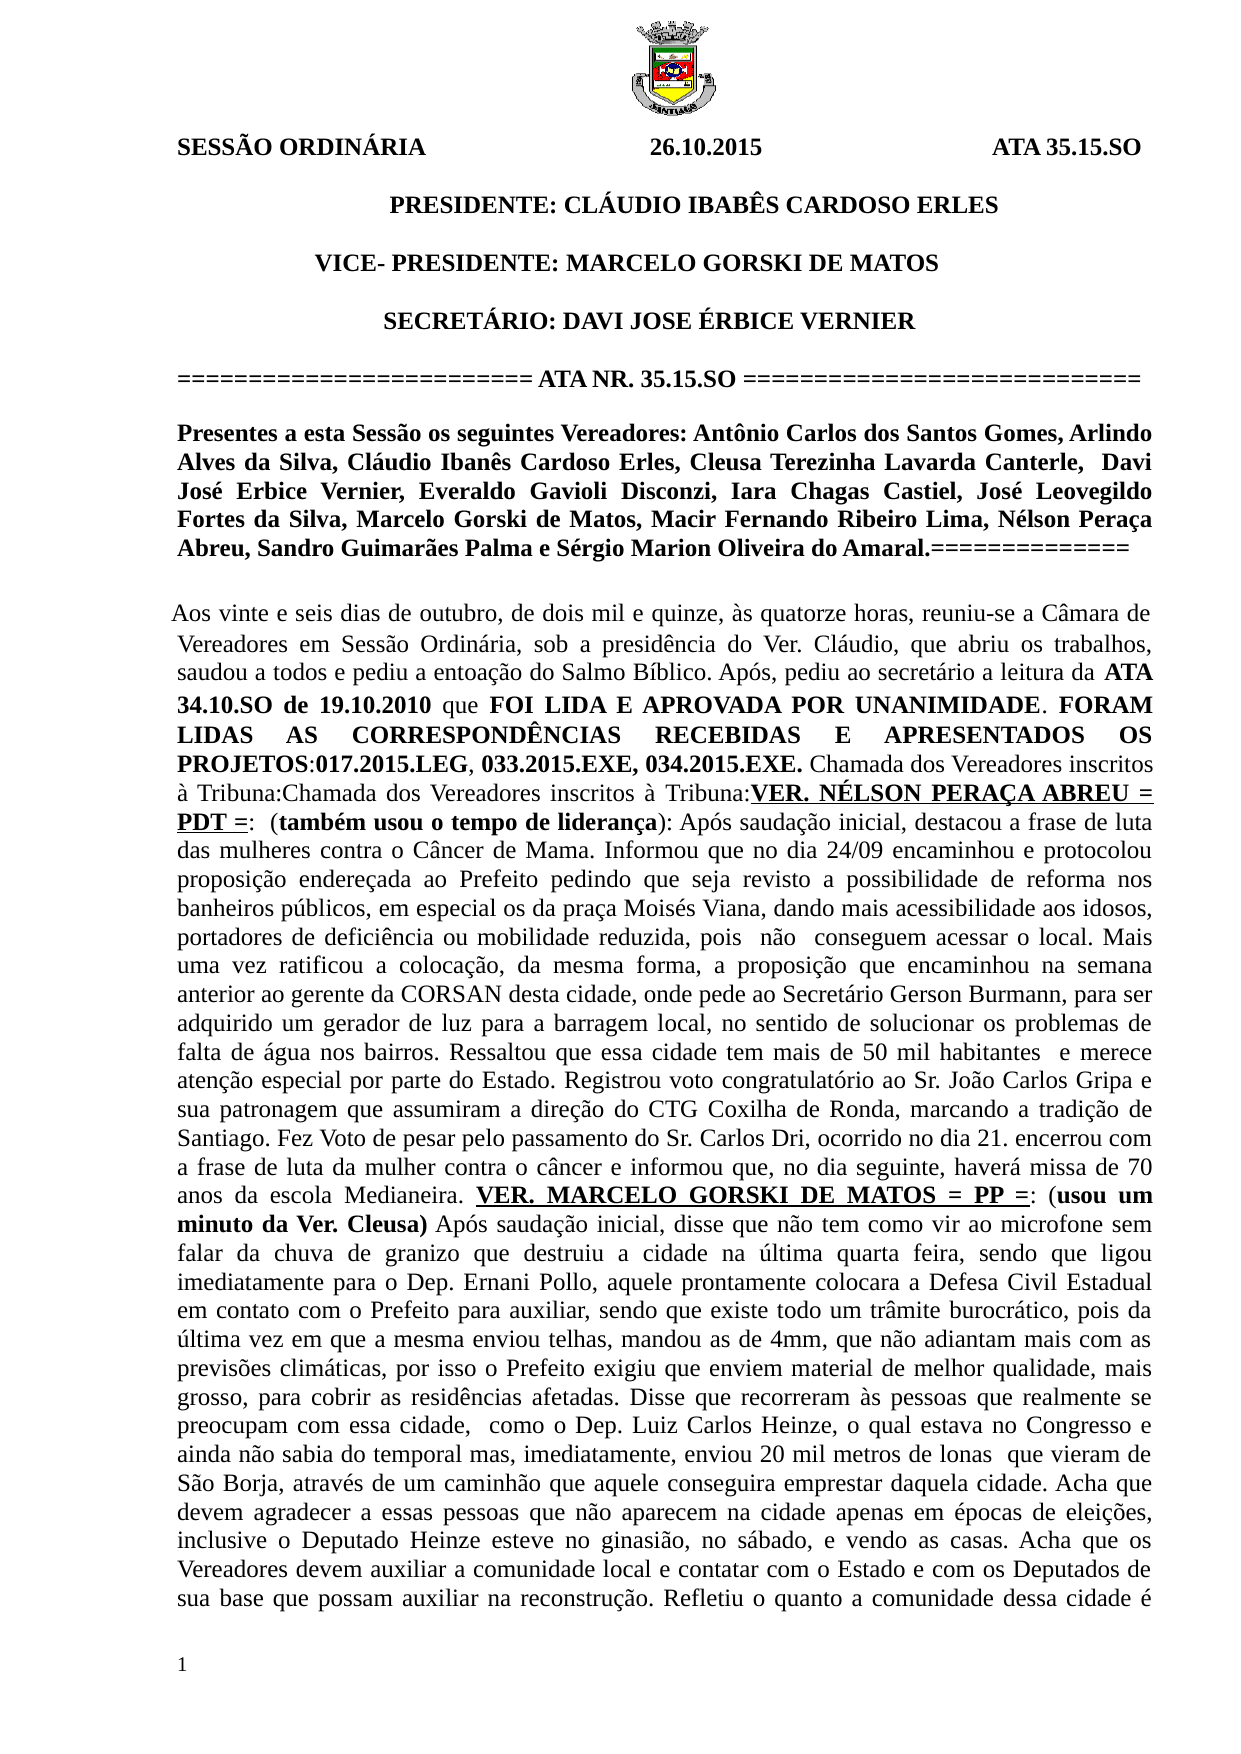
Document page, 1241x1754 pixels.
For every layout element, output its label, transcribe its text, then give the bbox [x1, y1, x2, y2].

text SECRETÁRIO: DAVI JOSE ÉRBICE VERNIER [177, 306, 1153, 335]
text Aos vinte e seis dias de outubro, de dois mil e quinze, às quatorze horas, reuniu-se a Câmara de Vereadores em Sessão Ordinária, sob a presidência do Ver. Cláudio, que abriu os trabalhos, saudou a todos e pediu a entoação do Salmo Bíblico. Após, pediu ao secretário a leitura da ATA 34.10.SO de 19.10.2010 que FOI LIDA E APROVADA POR UNANIMIDADE. FORAM LIDAS AS CORRESPONDÊNCIAS RECEBIDAS E APRESENTADOS OS PROJETOS:017.2015.LEG, 033.2015.EXE, 034.2015.EXE. Chamada dos Vereadores inscritos à Tribuna:Chamada dos Vereadores inscritos à Tribuna:VER. NÉLSON PERAÇA ABREU = PDT =: (também usou o tempo de liderança): Após saudação inicial, destacou a frase de luta das mulheres contra o Câncer de Mama. Informou que no dia 24/09 encaminhou e protocolou proposição endereçada ao Prefeito pedindo que seja revisto a possibilidade de reforma nos banheiros públicos, em especial os da praça Moisés Viana, dando mais acessibilidade aos idosos, portadores de deficiência ou mobilidade reduzida, pois não conseguem acessar o local. Mais uma vez ratificou a colocação, da mesma forma, a proposição que encaminhou na semana anterior ao gerente da CORSAN desta cidade, onde pede ao Secretário Gerson Burmann, para ser adquirido um gerador de luz para a barragem local, no sentido de solucionar os problemas de falta de água nos bairros. Ressaltou que essa cidade tem mais de 50 mil habitantes e merece atenção especial por parte do Estado. Registrou voto congratulatório ao Sr. João Carlos Gripa e sua patronagem que assumiram a direção do CTG Coxilha de Ronda, marcando a tradição de Santiago. Fez Voto de pesar pelo passamento do Sr. Carlos Dri, ocorrido no dia 21. encerrou com a frase de luta da mulher contra o câncer e informou que, no dia seguinte, haverá missa de 70 anos da escola Medianeira. VER. MARCELO GORSKI DE MATOS = PP =: (usou um minuto da Ver. Cleusa) Após saudação inicial, disse que não tem como vir ao microfone sem falar da chuva de granizo que destruiu a cidade na última quarta feira, sendo que ligou imediatamente para o Dep. Ernani Pollo, aquele prontamente colocara a Defesa Civil Estadual em contato com o Prefeito para auxiliar, sendo que existe todo um trâmite burocrático, pois da última vez em que a mesma enviou telhas, mandou as de 4mm, que não adiantam mais com as previsões climáticas, por isso o Prefeito exigiu que enviem material de melhor qualidade, mais grosso, para cobrir as residências afetadas. Disse que recorreram às pessoas que realmente se preocupam com essa cidade, como o Dep. Luiz Carlos Heinze, o qual estava no Congresso e ainda não sabia do temporal mas, imediatamente, enviou 20 mil metros de lonas que vieram de São Borja, através de um caminhão que aquele conseguira emprestar daquela cidade. Acha que devem agradecer a essas pessoas que não aparecem na cidade apenas em épocas de eleições, inclusive o Deputado Heinze esteve no ginasião, no sábado, e vendo as casas. Acha que os Vereadores devem auxiliar a comunidade local e contatar com o Estado e com os Deputados de sua base que possam auxiliar na reconstrução. Refletiu o quanto a comunidade dessa cidade é [139, 595, 1153, 1612]
text SESSÃO ORDINÁRIA 26.10.2015 ATA 35.15.SO [177, 132, 1150, 161]
subtitle ========================= ATA NR. 35.15.SO ============================ [177, 364, 1153, 393]
subtitle Presentes a esta Sessão os seguintes Vereadores: Antônio Carlos dos Santos Gomes, Arlindo Alves da Silva, Cláudio Ibanês Cardoso Erles, Cleusa Terezinha Lavarda Canterle, Davi José Erbice Vernier, Everaldo Gavioli Disconzi, Iara Chagas Castiel, José Leovegildo Fortes da Silva, Marcelo Gorski de Matos, Macir Fernando Ribeiro Lima, Nélson Peraça Abreu, Sandro Guimarães Palma e Sérgio Marion Oliveira do Amaral.============== [177, 418, 1153, 562]
text VICE- PRESIDENTE: MARCELO GORSKI DE MATOS [177, 248, 1153, 277]
text PRESIDENTE: CLÁUDIO IBABÊS CARDOSO ERLES [177, 190, 1153, 219]
